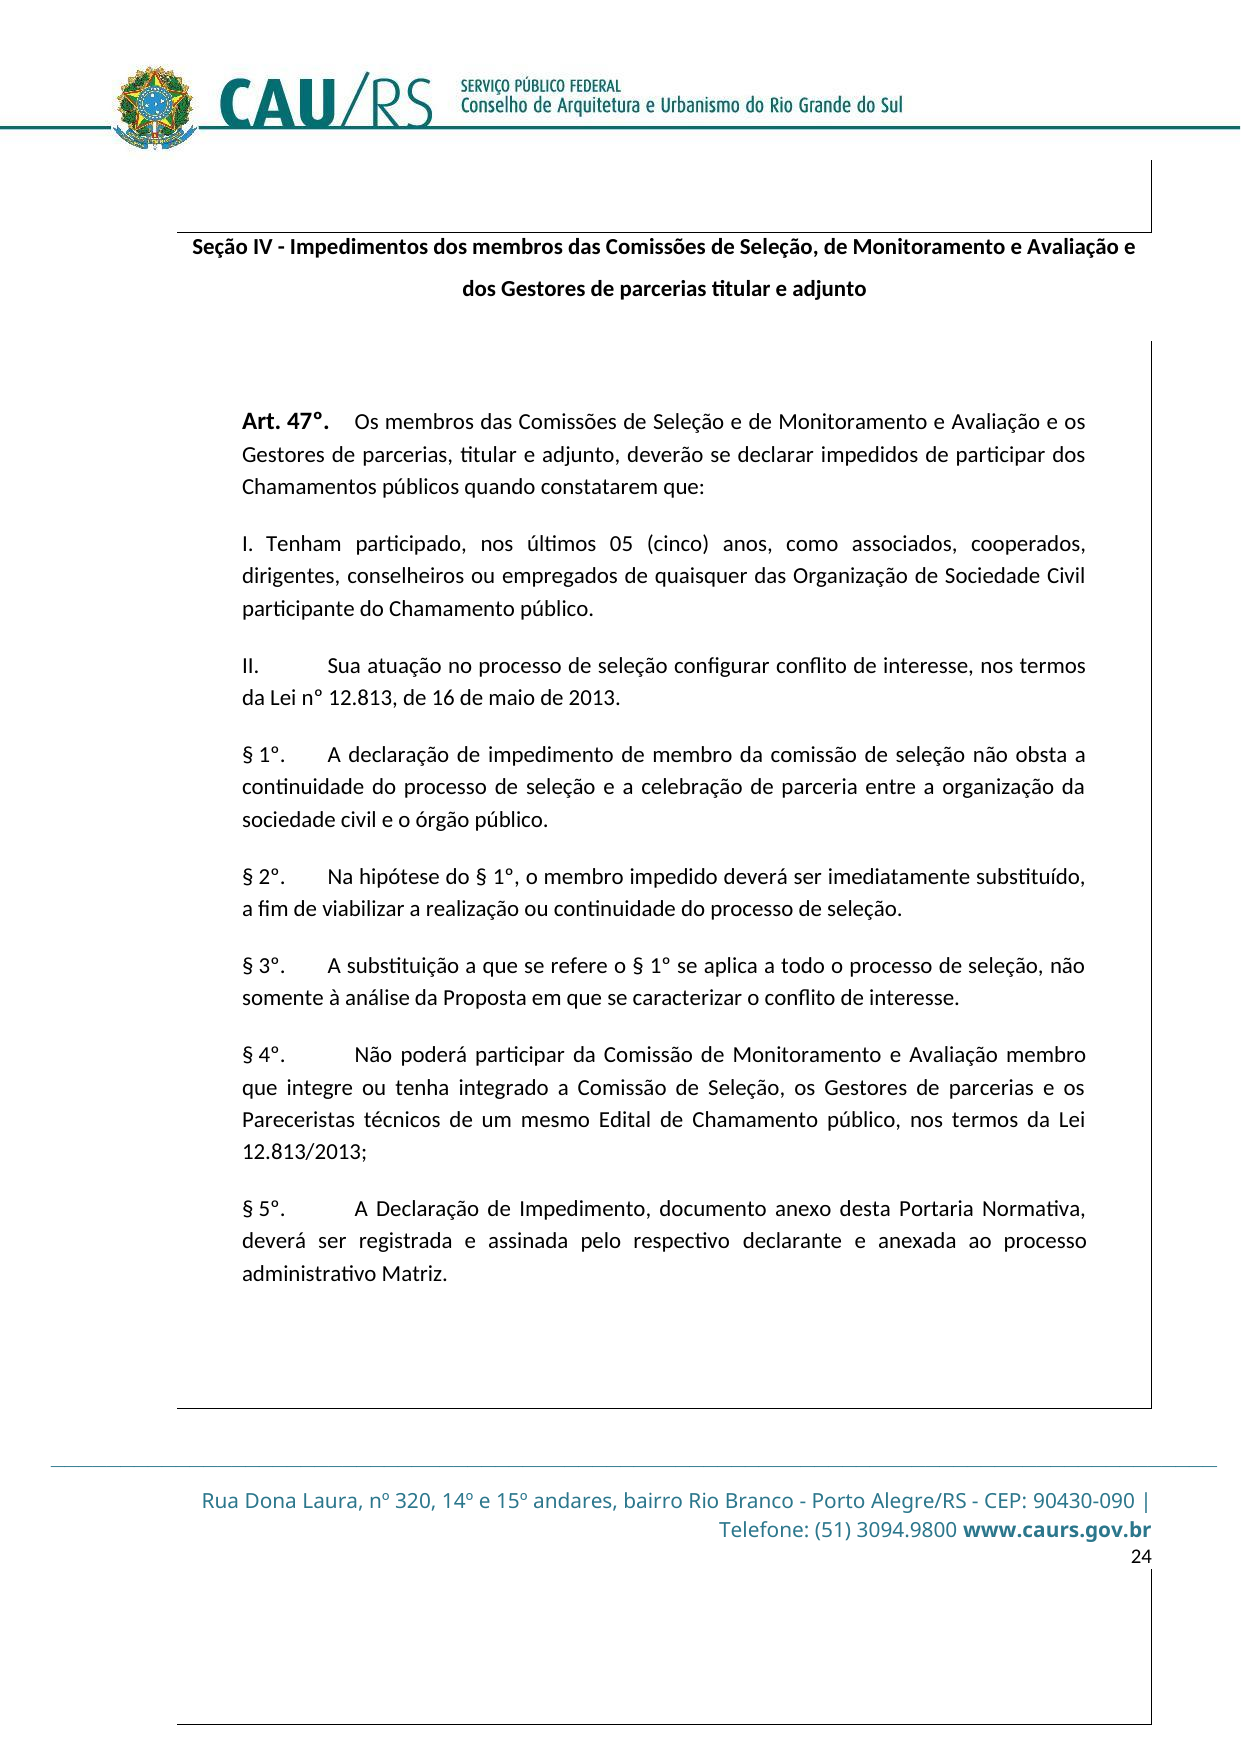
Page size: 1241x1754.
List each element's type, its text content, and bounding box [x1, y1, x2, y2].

subtitle Seção IV - Impedimentos dos membros das Comissões de Seleção, de Monitoramento e Avaliação e dos Gestores de parcerias titular e adjunto [177, 232, 1152, 302]
text § 1º. A declaração de impedimento de membro da comissão de seleção não obsta a continuidade do processo de seleção e a celebração de parceria entre a organização da sociedade civil e o órgão público. [177, 676, 1152, 797]
text § 4º. Não poderá participar da Comissão de Monitoramento e Avaliação membro que integre ou tenha integrado a Comissão de Seleção, os Gestores de parcerias e os Pareceristas técnicos de um mesmo Edital de Chamamento público, nos termos da Lei 12.813/2013; [177, 976, 1152, 1130]
text § 5º. A Declaração de Impedimento, documento anexo desta Portaria Normativa, deverá ser registrada e assinada pelo respectivo declarante e anexada ao processo administrativo Matriz. [177, 1130, 1152, 1287]
list Os membros das Comissões de Seleção e de Monitoramento e Avaliação e os Gestores de parcerias, titular e adjunto, deverão se declarar impedidos de participar dos Chamamentos públicos quando constatarem que: [177, 341, 1151, 465]
text § 3º. A substituição a que se refere o § 1º se aplica a todo o processo de seleção, não somente à análise da Proposta em que se caracterizar o conflito de interesse. [177, 887, 1152, 976]
list Tenham participado, nos últimos 05 (cinco) anos, como associados, cooperados, dirigentes, conselheiros ou empregados de quaisquer das Organização de Sociedade Civil participante do Chamamento público. [177, 465, 1152, 586]
list Sua atuação no processo de seleção configurar conflito de interesse, nos termos da Lei nº 12.813, de 16 de maio de 2013. [177, 586, 1152, 676]
text § 2º. Na hipótese do § 1º, o membro impedido deverá ser imediatamente substituído, a fim de viabilizar a realização ou continuidade do processo de seleção. [177, 797, 1152, 887]
